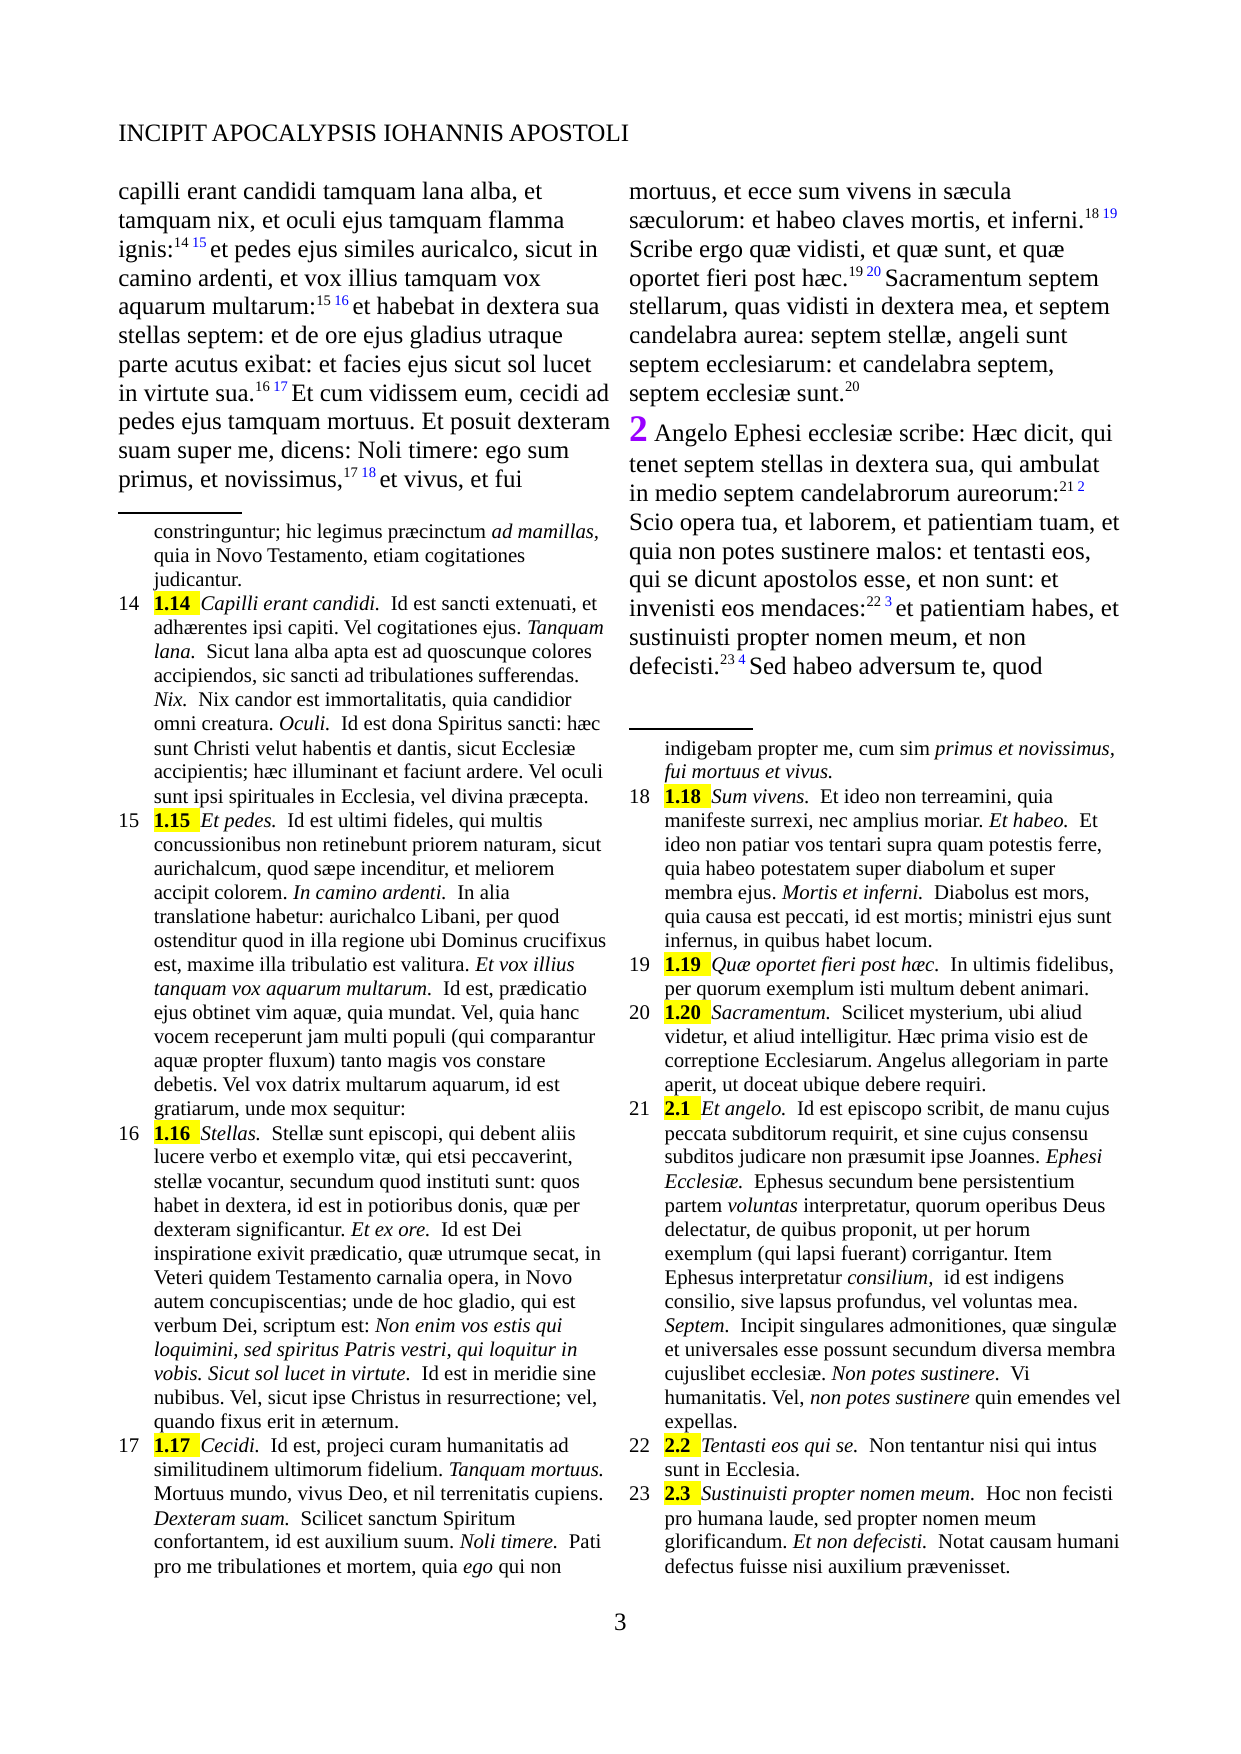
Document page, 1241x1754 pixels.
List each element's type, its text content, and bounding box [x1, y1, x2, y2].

text 1.19 Quæ oportet fieri post hæc. In ultimis fidelibus, per quorum exemplum isti multum debent animari. [629, 952, 1122, 1000]
text capilli erant candidi tamquam lana alba, et tamquam nix, et oculi ejus tamquam flamma ignis: 15 et pedes ejus similes auricalco, sicut in camino ardenti, et vox illius tamquam vox aquarum multarum: 16 et habebat in dextera sua stellas septem: et de ore ejus gladius utraque parte acutus exibat: et facies ejus sicut sol lucet in virtute sua. 17 Et cum vidissem eum, cecidi ad pedes ejus tamquam mortuus. Et posuit dexteram suam super me, dicens: Noli timere: ego sum primus, et novissimus, 18 et vivus, et fui [118, 176, 611, 493]
text constringuntur; hic legimus præcinctum ad mamillas, quia in Novo Testamento, etiam cogitationes judicantur. [118, 519, 611, 591]
text mortuus, et ecce sum vivens in sæcula sæculorum: et habeo claves mortis, et inferni. 19 Scribe ergo quæ vidisti, et quæ sunt, et quæ oportet fieri post hæc. 20 Sacramentum septem stellarum, quas vidisti in dextera mea, et septem candelabra aurea: septem stellæ, angeli sunt septem ecclesiarum: et candelabra septem, septem ecclesiæ sunt. [629, 176, 1122, 406]
text 2 Angelo Ephesi ecclesiæ scribe: Hæc dicit, qui tenet septem stellas in dextera sua, qui ambulat in medio septem candelabrorum aureorum: 2 Scio opera tua, et laborem, et patientiam tuam, et quia non potes sustinere malos: et tentasti eos, qui se dicunt apostolos esse, et non sunt: et invenisti eos mendaces: 3 et patientiam habes, et sustinuisti propter nomen meum, et non defecisti. 4 Sed habeo adversum te, quod caritatem tuam primam reliquisti. 5 Memor esto itaque unde excideris: et age pœnitentiam, et prima opera fac: sin autem, venio tibi, et movebo candelabrum tuum de loco suo, nisi pœnitentiam egeris. 6 Sed hoc habes, quia odisti facta Nicolaitarum, quæ et ego odi. 7 Qui habet aurem, audiat quid Spiritus dicat ecclesiis: Vincenti dabo edere de ligno vitæ, quod est in paradiso Dei mei. 8 Et angelo Smyrnæ ecclesiæ scribe: Hæc dicit primus, et novissimus, qui fuit mortuus, et vivit: 9 Scio tribulationem tuam, et paupertatem tuam, sed dives es: et blasphemaris ab his, qui se dicunt Judæos esse, et non sunt, sed sunt synagoga Satanæ. 10 Nihil horum timeas quæ passurus es. Ecce missurus est diabolus aliquos ex vobis in carcerem ut tentemini: et habebitis tribulationem diebus decem. Esto fidelis usque ad mortem, et dabo tibi coronam vitæ. 11 Qui habet aurem, audiat quid Spiritus dicat ecclesiis: Qui vicerit, non lædetur a morte secunda. 12 Et angelo Pergami ecclesiæ scribe: Hæc dicit qui habet rhomphæam utraque parte acutam: 13 Scio ubi habitas, ubi sedes est Satanæ: et tenes nomen meum, et non negasti fidem meam. Et in diebus illis Antipas testis meus fidelis, qui occisus est apud vos ubi Satanas habitat. 14 Sed habeo adversus te pauca: quia habes illic tenentes doctrinam Balaam, qui docebat Balac mittere scandalum coram filiis Israël, edere, et fornicari: 15 ita habes et tu tenentes doctrinam Nicolaitarum. 16 Similiter pœnitentiam age: si quominus veniam tibi cito, et pugnabo cum illis in gladio oris mei. 17 Qui habet aurem, audiat quid Spiritus dicat ecclesiis: Vincenti dabo manna absconditum, et dabo illi calculum candidum: et in calculo nomen novum scriptum, quod nemo scit, nisi qui accipit. 18 Et angelo Thyatiræ ecclesiæ scribe: Hæc dicit Filius Dei, qui habet oculos tamquam flammam ignis, et pedes ejus similes auricalco: 19 Novi opera tua, et fidem, et caritatem tuam, et ministerium, et patientiam tuam, et opera tua novissima plura prioribus. 20 Sed habeo adversus te pauca: quia permittis mulierem Jezabel, quæ se dicit propheten, docere, et seducere servos meos, fornicari, et manducare de idolothytis. 21 Et dedi illi tempus ut pœnitentiam ageret: et non vult pœnitere a fornicatione sua. 22 Ecce mittam eam in lectum: et qui mœchantur cum ea, in tribulatione maxima erunt, nisi pœnitentiam ab operibus suis egerint. 23 Et filios ejus interficiam in morte, et scient omnes ecclesiæ, quia ego sum scrutans renes, et corda: et dabo unicuique vestrum secundum opera sua. Vobis autem dico, 24 et ceteris qui Thyatiræ estis: quicumque non habent doctrinam hanc, et qui non cognoverunt altitudines Satanæ, quemadmodum dicunt, non mittam super vos aliud pondus: 25 tamen id quod habetis, tenete donec veniam. 26 Et qui vicerit, et custodierit usque in finem opera mea, dabo illi potestatem super gentes, 27 et reget eas in virga ferrea, et tamquam vas figuli confringentur, 28 sicut et ego accepi a Patre meo: et dabo illi stellam matutinam. 29 Qui habet aurem, audiat quid Spiritus dicat ecclesiis. [629, 406, 1122, 679]
text 2.3 Sustinuisti propter nomen meum. Hoc non fecisti pro humana laude, sed propter nomen meum glorificandum. Et non defecisti. Notat causam humani defectus fuisse nisi auxilium prævenisset. [629, 1481, 1122, 1578]
text 2.2 Tentasti eos qui se. Non tentantur nisi qui intus sunt in Ecclesia. [629, 1433, 1122, 1481]
text 2.1 Et angelo. Id est episcopo scribit, de manu cujus peccata subditorum requirit, et sine cujus consensu subditos judicare non præsumit ipse Joannes. Ephesi Ecclesiæ. Ephesus secundum bene persistentium partem voluntas interpretatur, quorum operibus Deus delectatur, de quibus proponit, ut per horum exemplum (qui lapsi fuerant) corrigantur. Item Ephesus interpretatur consilium, id est indigens consilio, sive lapsus profundus, vel voluntas mea. Septem. Incipit singulares admonitiones, quæ singulæ et universales esse possunt secundum diversa membra cujuslibet ecclesiæ. Non potes sustinere. Vi humanitatis. Vel, non potes sustinere quin emendes vel expellas. [629, 1096, 1122, 1433]
text 1.18 Sum vivens. Et ideo non terreamini, quia manifeste surrexi, nec amplius moriar. Et habeo. Et ideo non patiar vos tentari supra quam potestis ferre, quia habeo potestatem super diabolum et super membra ejus. Mortis et inferni. Diabolus est mors, quia causa est peccati, id est mortis; ministri ejus sunt infernus, in quibus habet locum. [629, 783, 1122, 952]
text 1.15 Et pedes. Id est ultimi fideles, qui multis concussionibus non retinebunt priorem naturam, sicut aurichalcum, quod sæpe incenditur, et meliorem accipit colorem. In camino ardenti. In alia translatione habetur: aurichalco Libani, per quod ostenditur quod in illa regione ubi Dominus crucifixus est, maxime illa tribulatio est valitura. Et vox illius tanquam vox aquarum multarum. Id est, prædicatio ejus obtinet vim aquæ, quia mundat. Vel, quia hanc vocem receperunt jam multi populi (qui comparantur aquæ propter fluxum) tanto magis vos constare debetis. Vel vox datrix multarum aquarum, id est gratiarum, unde mox sequitur: [118, 808, 611, 1120]
text 1.17 Cecidi. Id est, projeci curam humanitatis ad similitudinem ultimorum fidelium. Tanquam mortuus. Mortuus mundo, vivus Deo, et nil terrenitatis cupiens. Dexteram suam. Scilicet sanctum Spiritum confortantem, id est auxilium suum. Noli timere. Pati pro me tribulationes et mortem, quia ego qui non [118, 1433, 611, 1578]
text 1.20 Sacramentum. Scilicet mysterium, ubi aliud videtur, et aliud intelligitur. Hæc prima visio est de correptione Ecclesiarum. Angelus allegoriam in parte aperit, ut doceat ubique debere requiri. [629, 1000, 1122, 1096]
text 1.14 Capilli erant candidi. Id est sancti extenuati, et adhærentes ipsi capiti. Vel cogitationes ejus. Tanquam lana. Sicut lana alba apta est ad quoscunque colores accipiendos, sic sancti ad tribulationes sufferendas. Nix. Nix candor est immortalitatis, quia candidior omni creatura. Oculi. Id est dona Spiritus sancti: hæc sunt Christi velut habentis et dantis, sicut Ecclesiæ accipientis; hæc illuminant et faciunt ardere. Vel oculi sunt ipsi spirituales in Ecclesia, vel divina præcepta. [118, 591, 611, 808]
text indigebam propter me, cum sim primus et novissimus, fui mortuus et vivus. [629, 735, 1122, 783]
text 1.16 Stellas. Stellæ sunt episcopi, qui debent aliis lucere verbo et exemplo vitæ, qui etsi peccaverint, stellæ vocantur, secundum quod instituti sunt: quos habet in dextera, id est in potioribus donis, quæ per dexteram significantur. Et ex ore. Id est Dei inspiratione exivit prædicatio, quæ utrumque secat, in Veteri quidem Testamento carnalia opera, in Novo autem concupiscentias; unde de hoc gladio, qui est verbum Dei, scriptum est: Non enim vos estis qui loquimini, sed spiritus Patris vestri, qui loquitur in vobis. Sicut sol lucet in virtute. Id est in meridie sine nubibus. Vel, sicut ipse Christus in resurrectione; vel, quando fixus erit in æternum. [118, 1120, 611, 1433]
